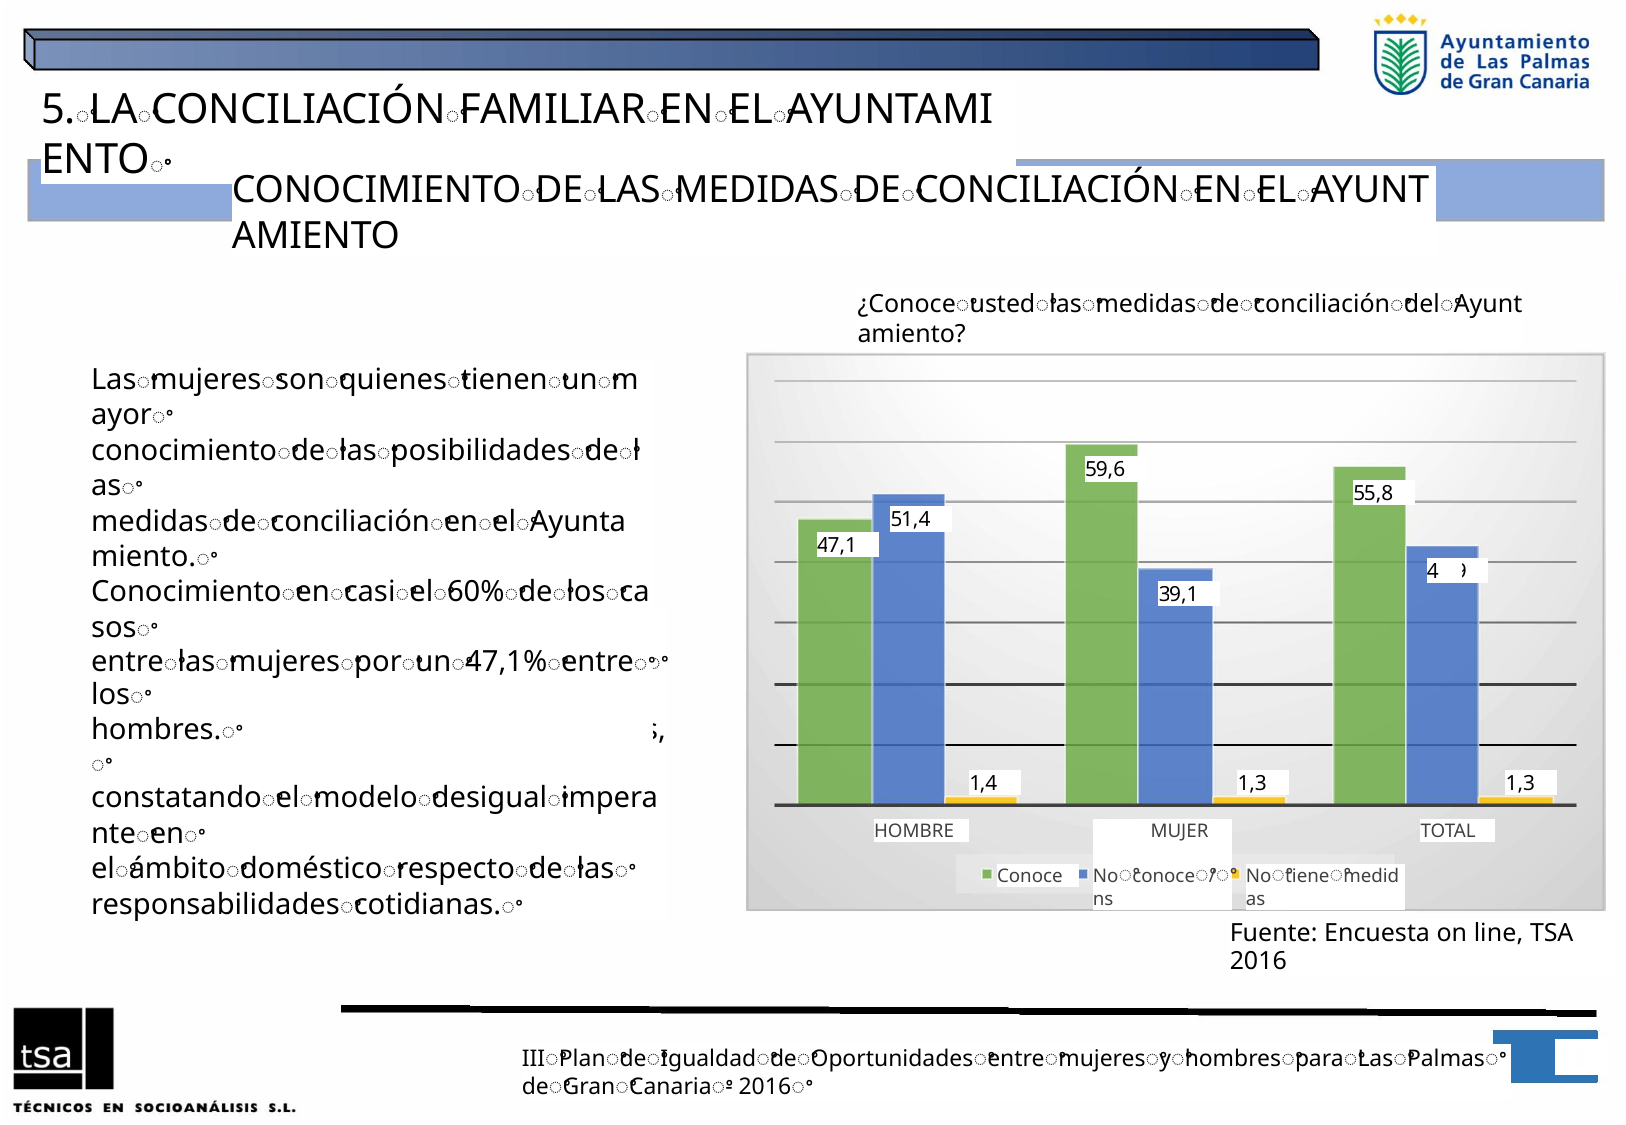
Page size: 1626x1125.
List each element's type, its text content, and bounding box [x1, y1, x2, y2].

text 9,1 [1169, 581, 1220, 606]
text 4 [817, 532, 827, 547]
text 1,3 [1505, 770, 1557, 795]
text medidasꢀdeꢀconciliaciónꢀenꢀelꢀAyuntamiento.ꢀ [91, 503, 653, 573]
text constatandoꢀelꢀmodeloꢀdesigualꢀimperanteꢀenꢀ [91, 779, 666, 850]
text 4 [820, 539, 825, 547]
text CONOCIMIENTOꢀDEꢀLASꢀMEDIDASꢀDEꢀCONCILIACIÓNꢀENꢀELꢀAYUNTAMIENTO [232, 166, 1436, 257]
text Noꢀconoceꢀ/ꢀns [1093, 864, 1232, 910]
text 1,3 [1237, 770, 1289, 795]
text 4 [817, 549, 827, 557]
text Conoce [997, 864, 1079, 887]
text responsabilidadesꢀcotidianas.ꢀ [91, 886, 666, 921]
text 7,1 [827, 532, 879, 557]
text Conocimientoꢀenꢀcasiꢀelꢀ60%ꢀdeꢀlosꢀcasosꢀ [91, 573, 653, 644]
text 4 [1427, 558, 1462, 583]
text desconocimientoꢀseꢀproduceꢀenꢀmayorꢀenꢀ [653, 642, 666, 713]
text 1 [1555, 1039, 1569, 1075]
text Lasꢀmujeresꢀsonꢀquienesꢀtienenꢀunꢀmayorꢀ [91, 361, 653, 432]
text IIIꢀPlanꢀdeꢀIgualdadꢀdeꢀOportunidadesꢀentreꢀmujeresꢀyꢀhombresꢀparaꢀLasꢀPalmasꢀdeꢀGranꢀCanariaꢀ- 2016ꢀ [522, 1044, 1511, 1100]
text 1,4 [901, 506, 952, 532]
text 5 [890, 506, 901, 532]
text 5.ꢀLAꢀCONCILIACIÓNꢀFAMILIARꢀENꢀELꢀAYUNTAMIENTOꢀꢀ [41, 82, 1016, 184]
text 5,8 [1364, 480, 1415, 505]
text 3 [1158, 581, 1169, 606]
text ,4 [979, 770, 1021, 795]
text 2,9 [1462, 558, 1488, 583]
text MUJER [1150, 819, 1232, 842]
text medidaꢀentreꢀlosꢀtrabajadoresꢀhombres,ꢀ [91, 713, 666, 779]
text HOMBRE [874, 819, 969, 842]
text 5 [1353, 480, 1364, 505]
text Noꢀtieneꢀmedidas [1246, 864, 1405, 910]
text 5 [1085, 456, 1096, 482]
text 9,6 [1096, 456, 1147, 482]
text 1 [969, 770, 979, 795]
text hombres.ꢀ [91, 711, 653, 746]
text elꢀámbitoꢀdomésticoꢀrespectoꢀdeꢀlasꢀ [91, 850, 666, 886]
text entreꢀlasꢀmujeresꢀporꢀunꢀ47,1%ꢀentreꢀlosꢀ [91, 644, 653, 711]
text Fuente: Encuesta on line, TSA 2016 [1229, 919, 1616, 975]
text TOTAL [1420, 819, 1495, 842]
text ¿ConoceꢀustedꢀlasꢀmedidasꢀdeꢀconciliaciónꢀdelꢀAyuntamiento? [857, 288, 1522, 349]
text 3 [1569, 1039, 1609, 1075]
text conocimientoꢀdeꢀlasꢀposibilidadesꢀdeꢀlasꢀ [91, 432, 653, 503]
